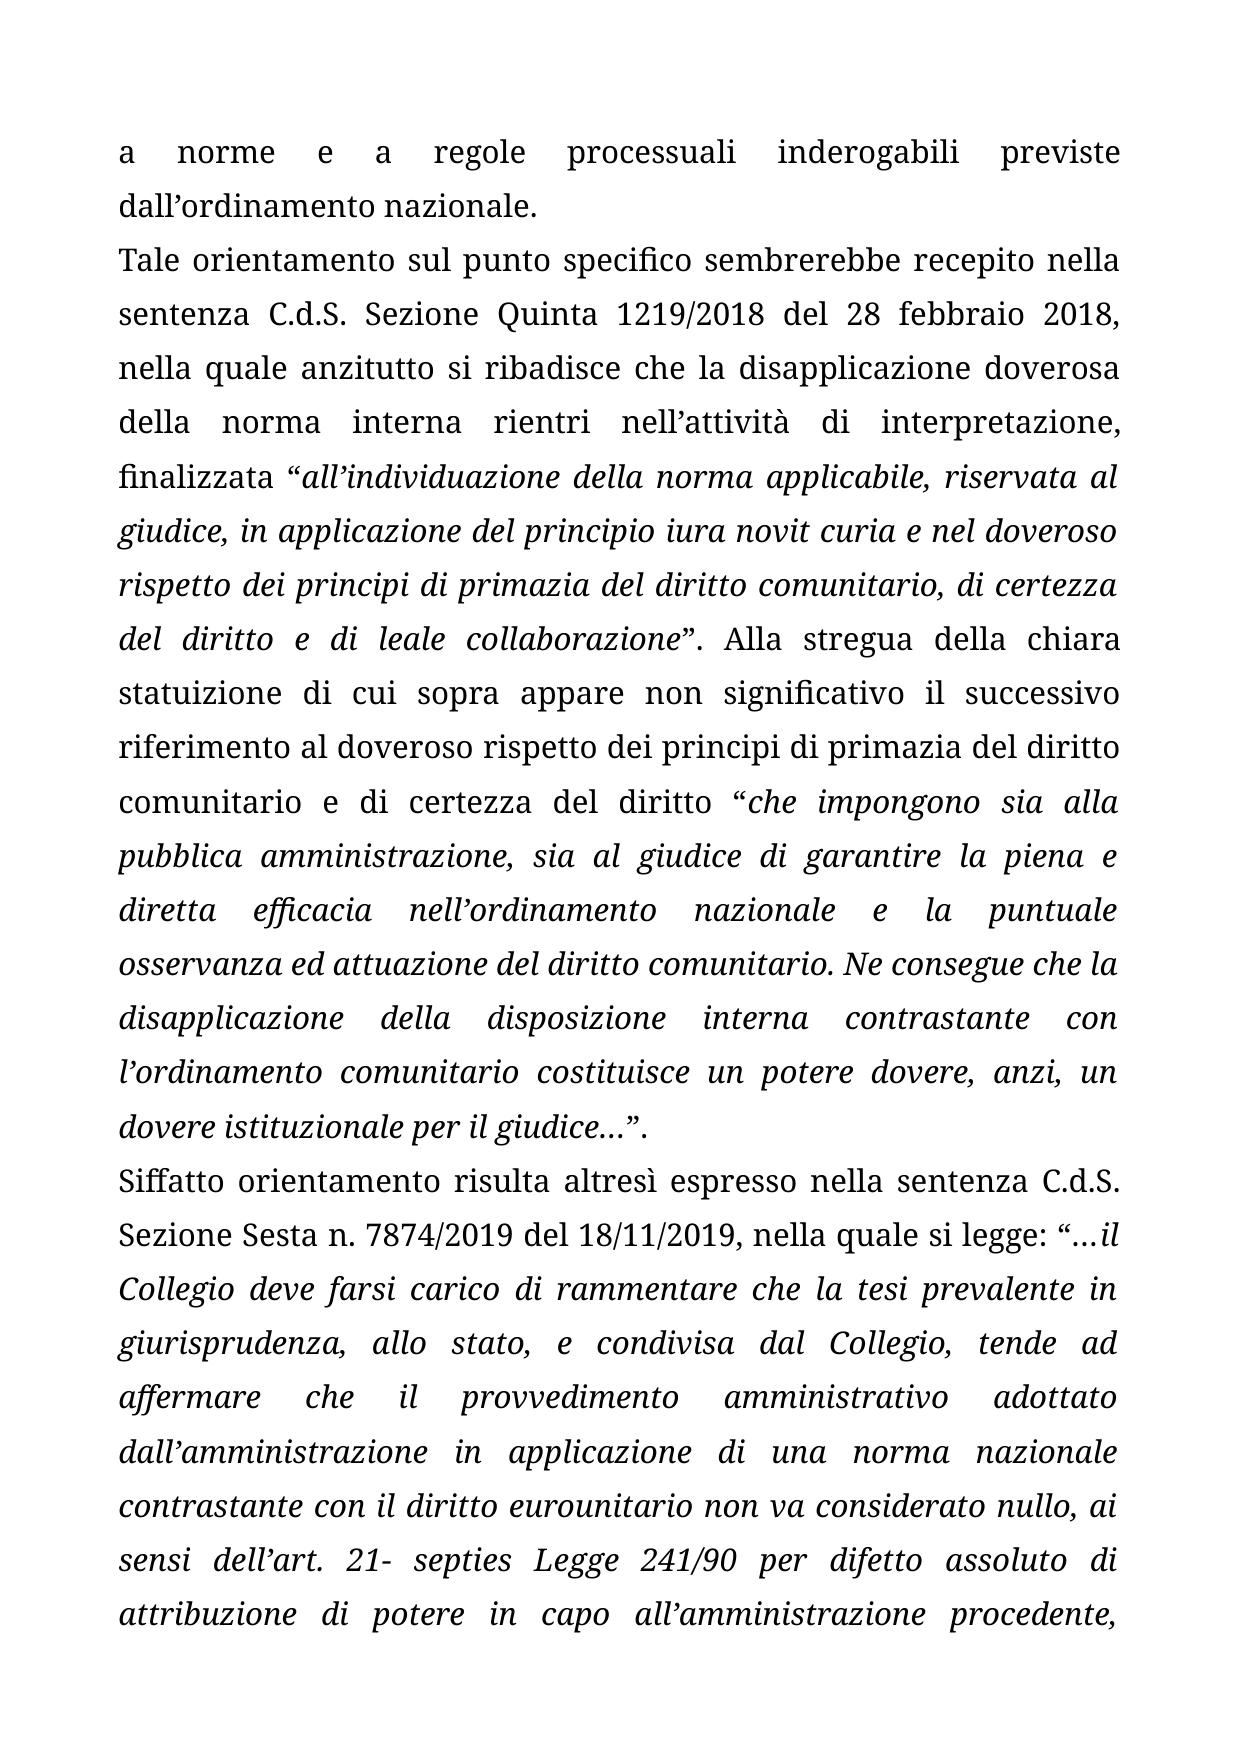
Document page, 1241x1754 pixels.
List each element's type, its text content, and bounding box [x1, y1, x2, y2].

text Siffatto orientamento risulta altresì espresso nella sentenza C.d.S. Sezione Sesta n. 7874/2019 del 18/11/2019, nella quale si legge: “…il Collegio deve farsi carico di rammentare che la tesi prevalente in giurisprudenza, allo stato, e condivisa dal Collegio, tende ad affermare che il provvedimento amministrativo adottato dall’amministrazione in applicazione di una norma nazionale contrastante con il diritto eurounitario non va considerato nullo, ai sensi dell’art. 21- septies Legge 241/90 per difetto assoluto di attribuzione di potere in capo all’amministrazione procedente, [118, 1147, 1122, 1635]
text a norme e a regole processuali inderogabili previste dall’ordinamento nazionale. [118, 118, 1122, 226]
text Tale orientamento sul punto specifico sembrerebbe recepito nella sentenza C.d.S. Sezione Quinta 1219/2018 del 28 febbraio 2018, nella quale anzitutto si ribadisce che la disapplicazione doverosa della norma interna rientri nell’attività di interpretazione, finalizzata “all’individuazione della norma applicabile, riservata al giudice, in applicazione del principio iura novit curia e nel doveroso rispetto dei principi di primazia del diritto comunitario, di certezza del diritto e di leale collaborazione”. Alla stregua della chiara statuizione di cui sopra appare non significativo il successivo riferimento al doveroso rispetto dei principi di primazia del diritto comunitario e di certezza del diritto “che impongono sia alla pubblica amministrazione, sia al giudice di garantire la piena e diretta efficacia nell’ordinamento nazionale e la puntuale osservanza ed attuazione del diritto comunitario. Ne consegue che la disapplicazione della disposizione interna contrastante con l’ordinamento comunitario costituisce un potere dovere, anzi, un dovere istituzionale per il giudice…”. [118, 226, 1122, 1147]
